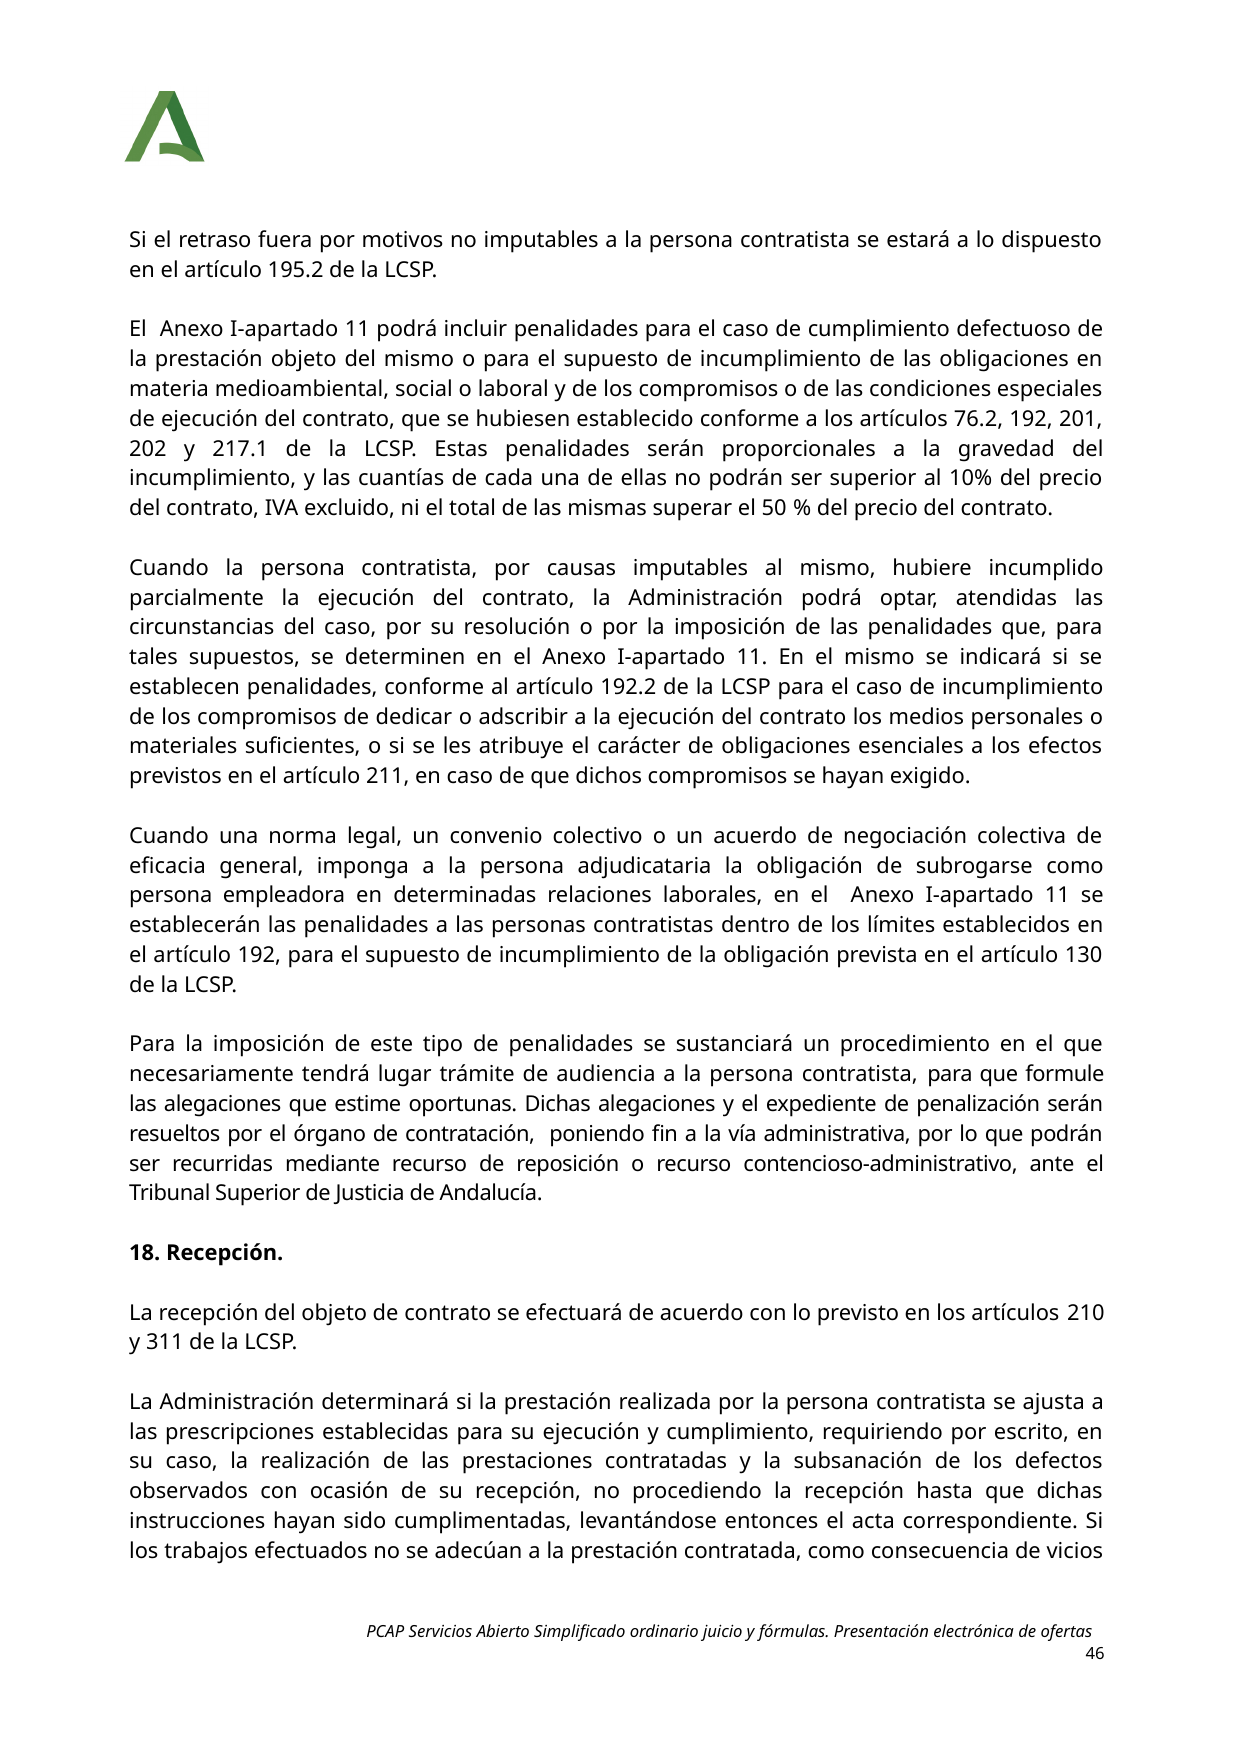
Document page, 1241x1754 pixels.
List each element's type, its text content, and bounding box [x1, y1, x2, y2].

picture [120, 86, 209, 166]
text Para la imposición de este tipo de penalidades se sustanciará un procedimiento en el que necesariamente tendrá lugar trámite de audiencia a la persona contratista, para que formule las alegaciones que estime oportunas. Dichas alegaciones y el expediente de penalización serán resueltos por el órgano de contratación, poniendo fin a la vía administrativa, por lo que podrán ser recurridas mediante recurso de reposición o recurso contencioso-administrativo, ante el Tribunal Superior de Justicia de Andalucía. [129, 1028, 1104, 1207]
text El Anexo I-apartado 11 podrá incluir penalidades para el caso de cumplimiento defectuoso de la prestación objeto del mismo o para el supuesto de incumplimiento de las obligaciones en materia medioambiental, social o laboral y de los compromisos o de las condiciones especiales de ejecución del contrato, que se hubiesen establecido conforme a los artículos 76.2, 192, 201, 202 y 217.1 de la LCSP. Estas penalidades serán proporcionales a la gravedad del incumplimiento, y las cuantías de cada una de ellas no podrán ser superior al 10% del precio del contrato, IVA excluido, ni el total de las mismas superar el 50 % del precio del contrato. [129, 313, 1104, 522]
text La Administración determinará si la prestación realizada por la persona contratista se ajusta a las prescripciones establecidas para su ejecución y cumplimiento, requiriendo por escrito, en su caso, la realización de las prestaciones contratadas y la subsanación de los defectos observados con ocasión de su recepción, no procediendo la recepción hasta que dichas instrucciones hayan sido cumplimentadas, levantándose entonces el acta correspondiente. Si los trabajos efectuados no se adecúan a la prestación contratada, como consecuencia de vicios [129, 1386, 1104, 1565]
text Si el retraso fuera por motivos no imputables a la persona contratista se estará a lo dispuesto en el artículo 195.2 de la LCSP. [129, 224, 1104, 284]
text Cuando una norma legal, un convenio colectivo o un acuerdo de negociación colectiva de eficacia general, imponga a la persona adjudicataria la obligación de subrogarse como persona empleadora en determinadas relaciones laborales, en el Anexo I-apartado 11 se establecerán las penalidades a las personas contratistas dentro de los límites establecidos en el artículo 192, para el supuesto de incumplimiento de la obligación prevista en el artículo 130 de la LCSP. [129, 820, 1104, 999]
text 18. Recepción. [129, 1237, 1104, 1267]
text Cuando la persona contratista, por causas imputables al mismo, hubiere incumplido parcialmente la ejecución del contrato, la Administración podrá optar, atendidas las circunstancias del caso, por su resolución o por la imposición de las penalidades que, para tales supuestos, se determinen en el Anexo I-apartado 11. En el mismo se indicará si se establecen penalidades, conforme al artículo 192.2 de la LCSP para el caso de incumplimiento de los compromisos de dedicar o adscribir a la ejecución del contrato los medios personales o materiales suficientes, o si se les atribuye el carácter de obligaciones esenciales a los efectos previstos en el artículo 211, en caso de que dichos compromisos se hayan exigido. [129, 552, 1104, 790]
text La recepción del objeto de contrato se efectuará de acuerdo con lo previsto en los artículos 210 y 311 de la LCSP. [129, 1297, 1104, 1356]
